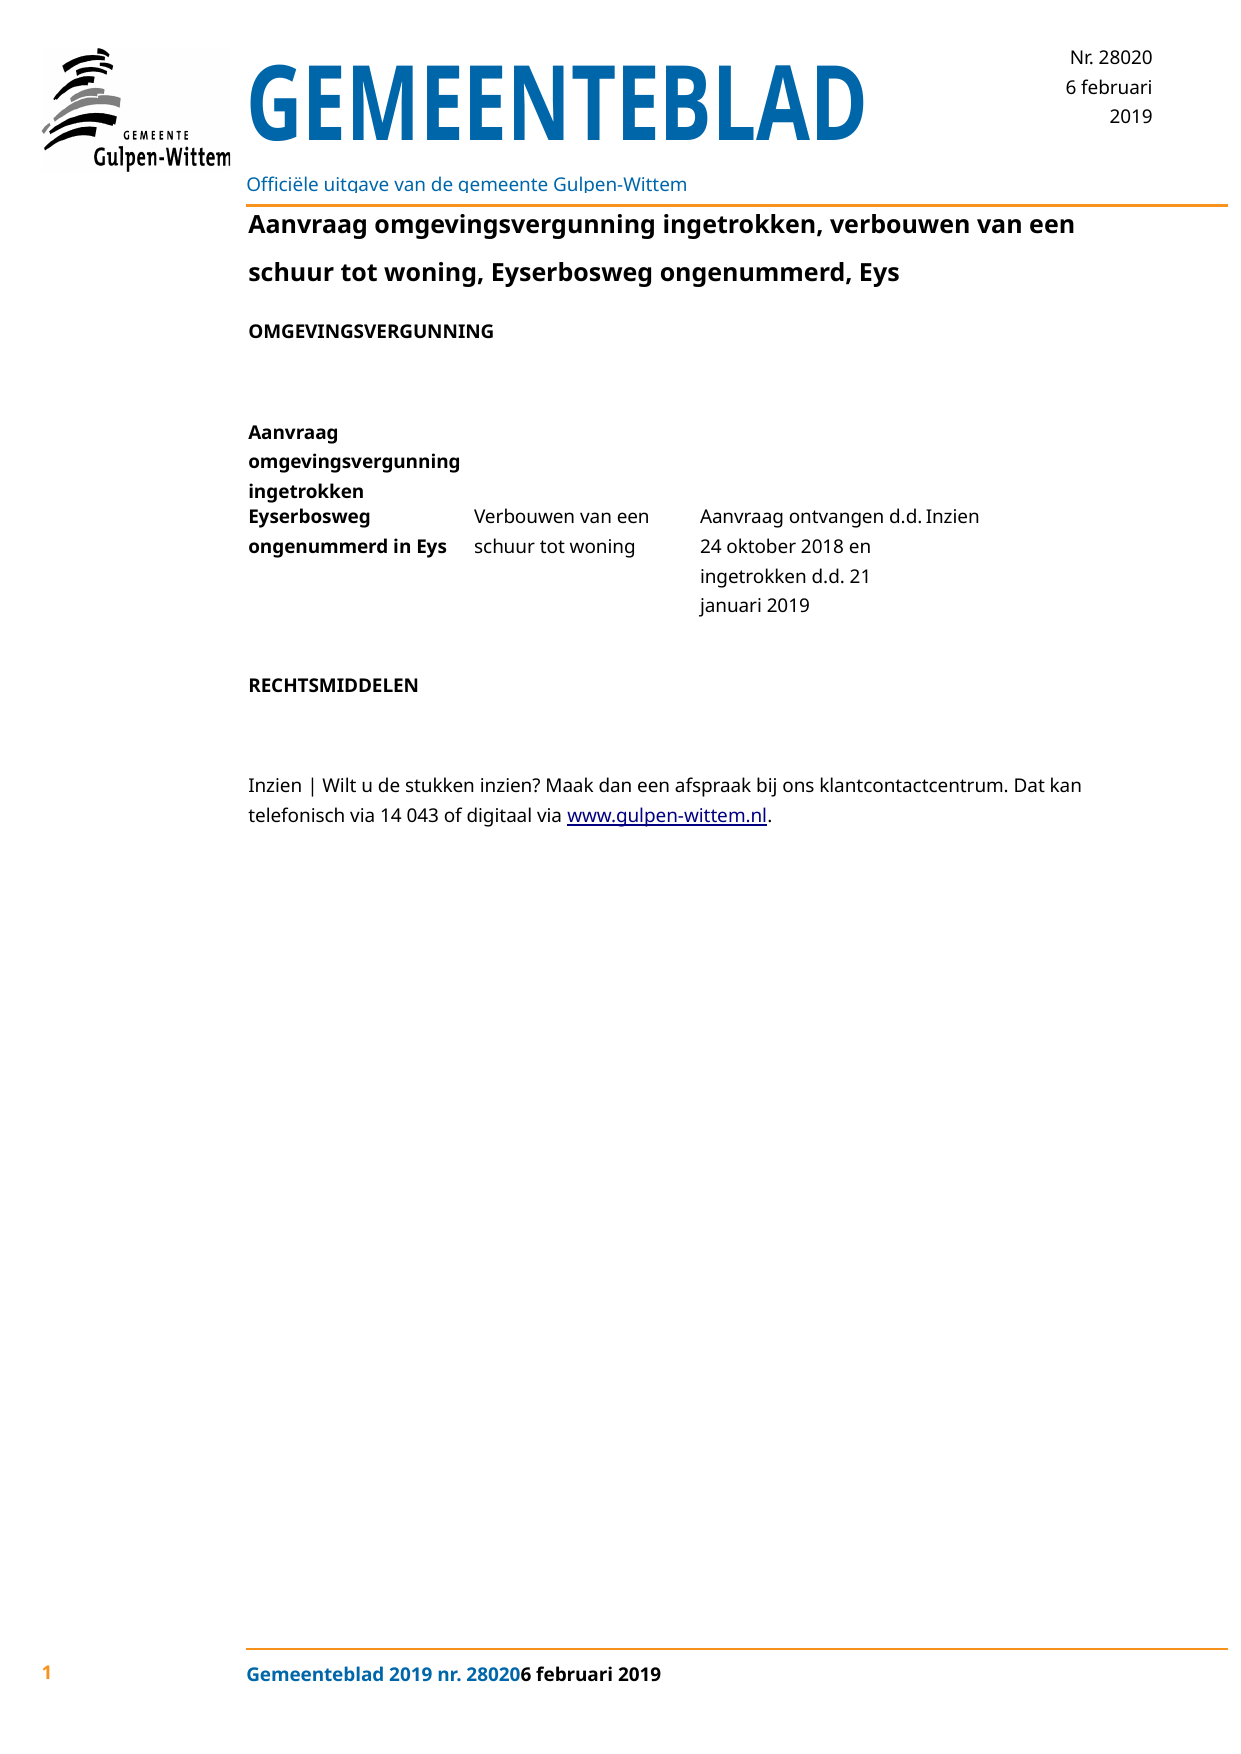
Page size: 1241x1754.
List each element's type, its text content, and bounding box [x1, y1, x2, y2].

picture [41, 47, 231, 172]
text Aanvraag omgevingsvergunning ingetrokken, verbouwen van een schuur tot woning, Eyserbosweg ongenummerd, Eys [248, 207, 1152, 288]
table_cell Inzien [926, 504, 1152, 618]
table_header [700, 419, 926, 504]
text Inzien | Wilt u de stukken inzien? Maak dan een afspraak bij ons klantcontactcentrum. Dat kan telefonisch via 14 043 of digitaal via www.gulpen-wittem.nl. [248, 773, 1152, 828]
table_cell Eyserbosweg ongenummerd in Eys [248, 504, 474, 618]
table_header [926, 419, 1152, 504]
table_cell Aanvraag ontvangen d.d. 24 oktober 2018 en ingetrokken d.d. 21 januari 2019 [700, 504, 926, 618]
text RECHTSMIDDELEN [248, 672, 1152, 698]
table_header Aanvraag omgevingsvergunning ingetrokken [248, 419, 474, 504]
table_header [474, 419, 700, 504]
text OMGEVINGSVERGUNNING [248, 318, 1152, 344]
table_cell Verbouwen van een schuur tot woning [474, 504, 700, 618]
